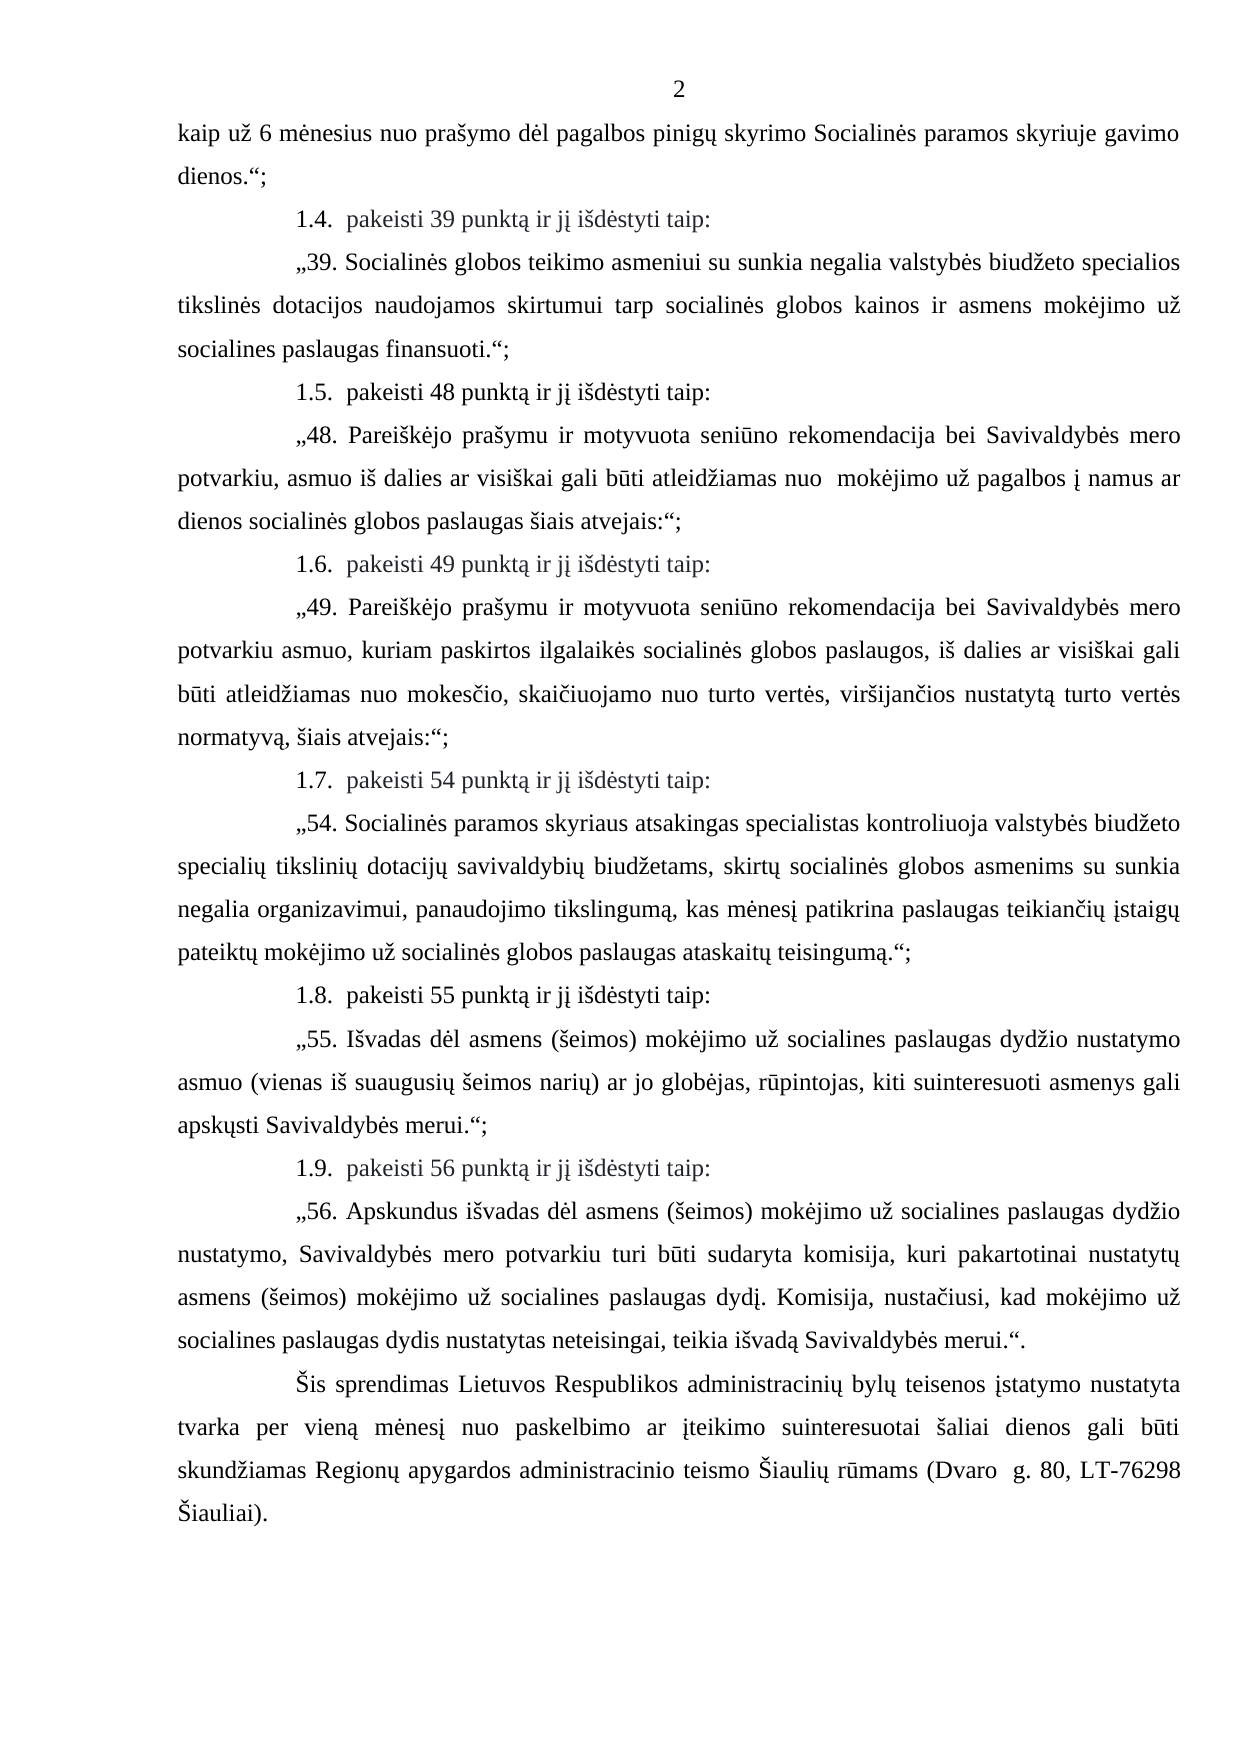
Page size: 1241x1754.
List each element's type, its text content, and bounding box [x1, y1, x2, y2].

text 1.7. pakeisti 54 punktą ir jį išdėstyti taip: [295, 765, 1181, 794]
text „55. Išvadas dėl asmens (šeimos) mokėjimo už socialines paslaugas dydžio nustatymo asmuo (vienas iš suaugusių šeimos narių) ar jo globėjas, rūpintojas, kiti suinteresuoti asmenys gali apskųsti Savivaldybės merui.“; [177, 1024, 1181, 1139]
text „56. Apskundus išvadas dėl asmens (šeimos) mokėjimo už socialines paslaugas dydžio nustatymo, Savivaldybės mero potvarkiu turi būti sudaryta komisija, kuri pakartotinai nustatytų asmens (šeimos) mokėjimo už socialines paslaugas dydį. Komisija, nustačiusi, kad mokėjimo už socialines paslaugas dydis nustatytas neteisingai, teikia išvadą Savivaldybės merui.“. [177, 1196, 1181, 1354]
text „48. Pareiškėjo prašymu ir motyvuota seniūno rekomendacija bei Savivaldybės mero potvarkiu, asmuo iš dalies ar visiškai gali būti atleidžiamas nuo mokėjimo už pagalbos į namus ar dienos socialinės globos paslaugas šiais atvejais:“; [177, 420, 1181, 535]
text „49. Pareiškėjo prašymu ir motyvuota seniūno rekomendacija bei Savivaldybės mero potvarkiu asmuo, kuriam paskirtos ilgalaikės socialinės globos paslaugos, iš dalies ar visiškai gali būti atleidžiamas nuo mokesčio, skaičiuojamo nuo turto vertės, viršijančios nustatytą turto vertės normatyvą, šiais atvejais:“; [177, 592, 1181, 751]
text 1.4. pakeisti 39 punktą ir jį išdėstyti taip: [295, 204, 1181, 233]
text kaip už 6 mėnesius nuo prašymo dėl pagalbos pinigų skyrimo Socialinės paramos skyriuje gavimo dienos.“; [177, 118, 1181, 190]
text 1.6. pakeisti 49 punktą ir jį išdėstyti taip: [295, 549, 1181, 578]
text 1.8. pakeisti 55 punktą ir jį išdėstyti taip: [295, 981, 1181, 1009]
text „39. Socialinės globos teikimo asmeniui su sunkia negalia valstybės biudžeto specialios tikslinės dotacijos naudojamos skirtumui tarp socialinės globos kainos ir asmens mokėjimo už socialines paslaugas finansuoti.“; [177, 247, 1181, 362]
text 1.5. pakeisti 48 punktą ir jį išdėstyti taip: [295, 377, 1181, 406]
text Šis sprendimas Lietuvos Respublikos administracinių bylų teisenos įstatymo nustatyta tvarka per vieną mėnesį nuo paskelbimo ar įteikimo suinteresuotai šaliai dienos gali būti skundžiamas Regionų apygardos administracinio teismo Šiaulių rūmams (Dvaro g. 80, LT-76298 Šiauliai). [177, 1369, 1181, 1527]
text 1.9. pakeisti 56 punktą ir jį išdėstyti taip: [295, 1153, 1181, 1182]
text „54. Socialinės paramos skyriaus atsakingas specialistas kontroliuoja valstybės biudžeto specialių tikslinių dotacijų savivaldybių biudžetams, skirtų socialinės globos asmenims su sunkia negalia organizavimui, panaudojimo tikslingumą, kas mėnesį patikrina paslaugas teikiančių įstaigų pateiktų mokėjimo už socialinės globos paslaugas ataskaitų teisingumą.“; [177, 808, 1181, 966]
